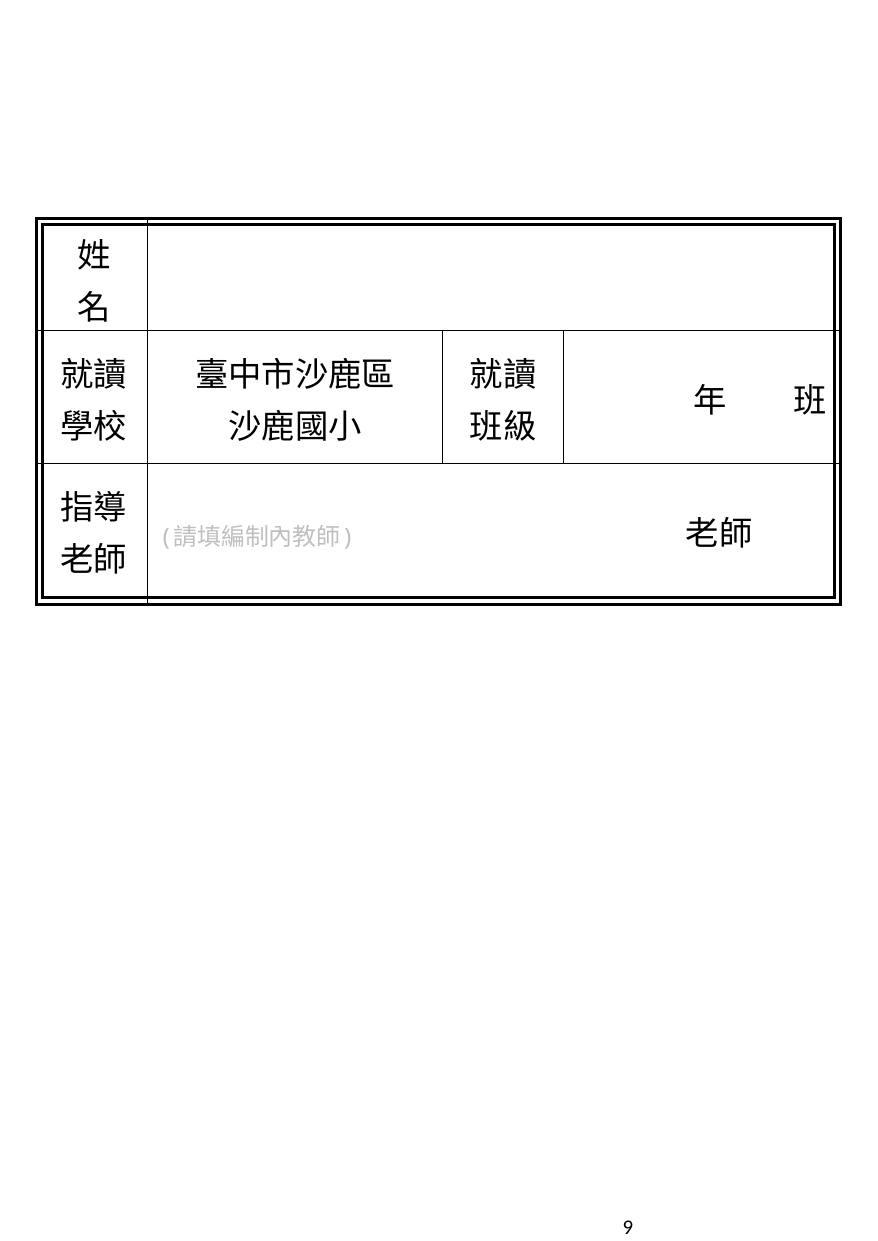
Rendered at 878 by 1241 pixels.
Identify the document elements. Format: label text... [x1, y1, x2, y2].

table_cell 就讀 學校 [44, 331, 147, 463]
table_cell 指導 老師 [44, 464, 147, 596]
table_cell (請填編制內教師) 老師 [148, 464, 833, 596]
table_cell 就讀 班級 [443, 331, 563, 463]
table_cell 臺中市沙鹿區 沙鹿國小 [148, 331, 442, 463]
table_header [148, 226, 833, 330]
table_header 姓 名 [40, 220, 147, 330]
table_header [148, 220, 837, 330]
table_cell 年 班 [564, 331, 833, 463]
